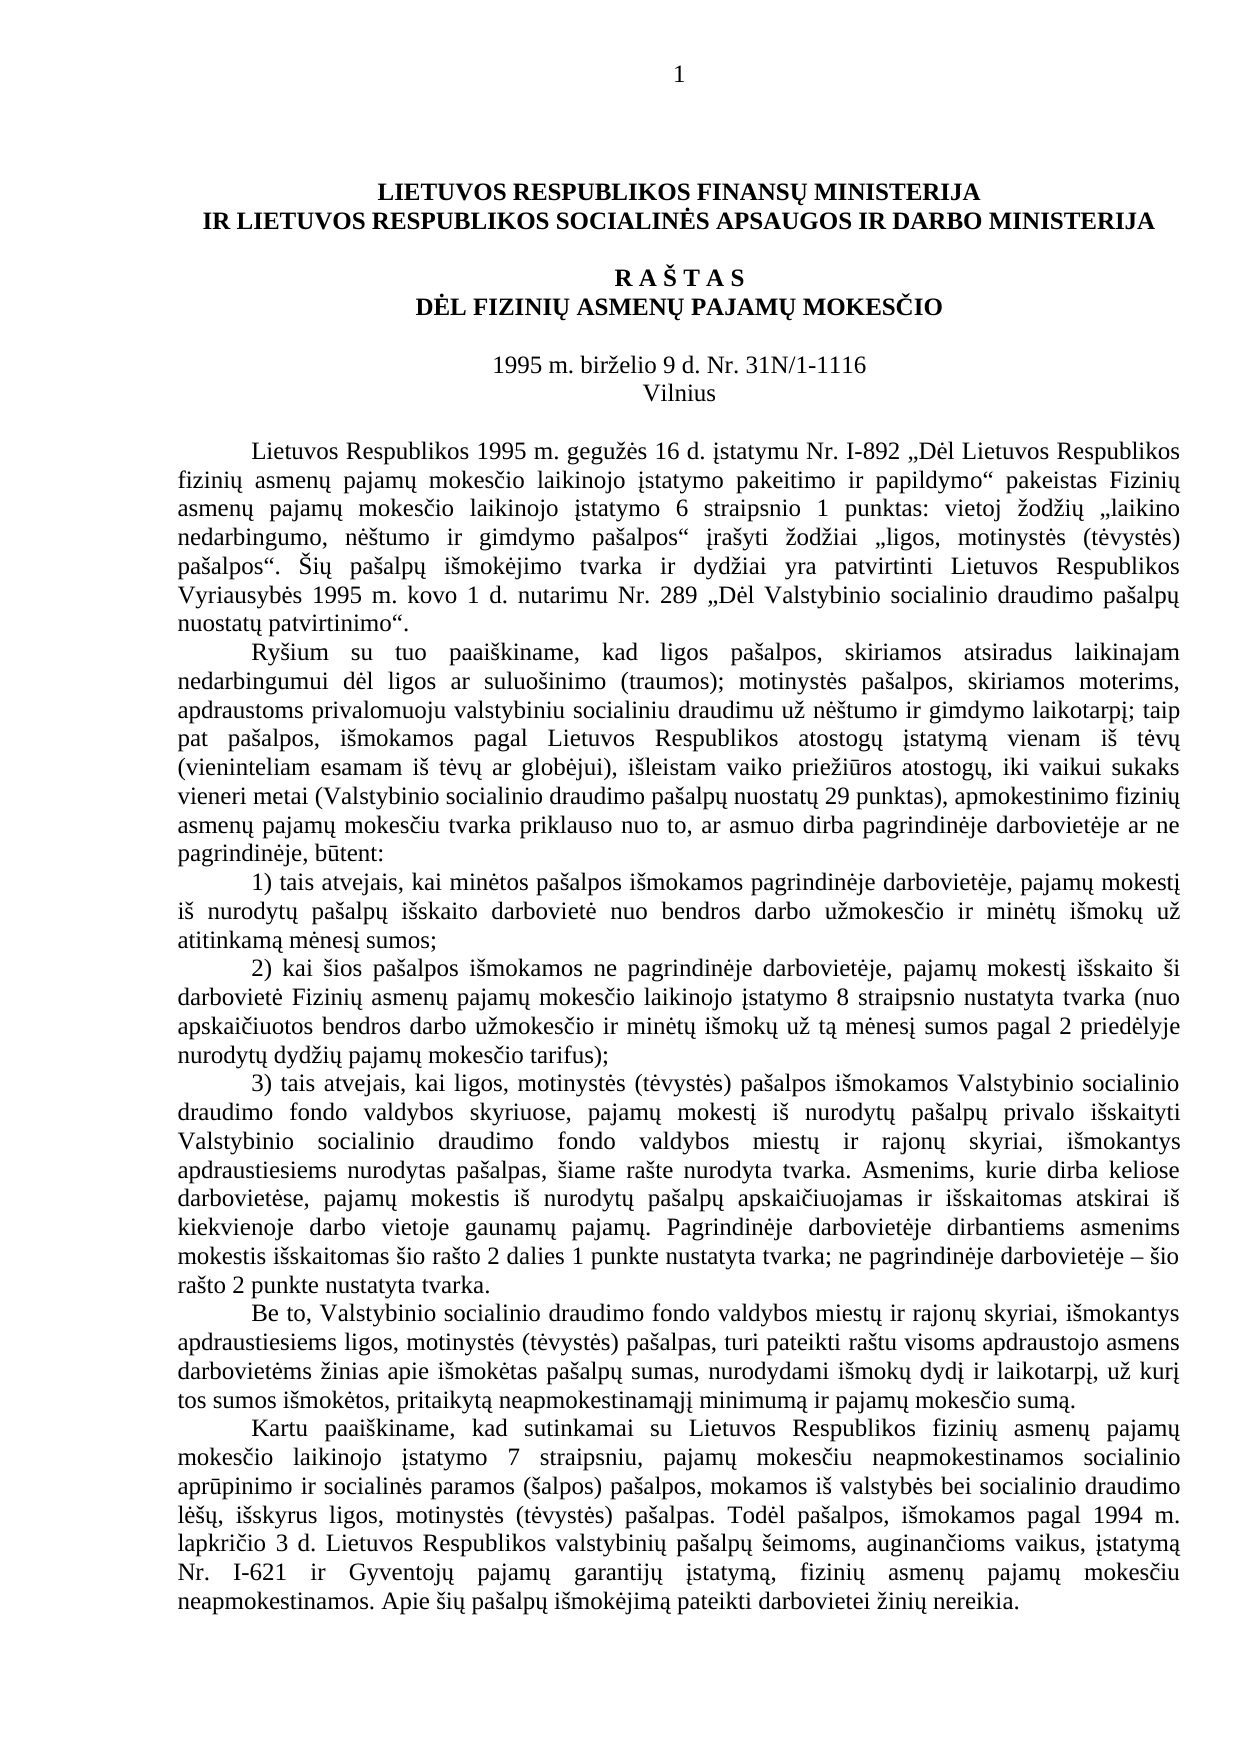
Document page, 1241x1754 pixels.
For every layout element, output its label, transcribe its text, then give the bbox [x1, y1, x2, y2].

text Lietuvos Respublikos 1995 m. gegužės 16 d. įstatymu Nr. I-892 „Dėl Lietuvos Respublikos fizinių asmenų pajamų mokesčio laikinojo įstatymo pakeitimo ir papildymo“ pakeistas Fizinių asmenų pajamų mokesčio laikinojo įstatymo 6 straipsnio 1 punktas: vietoj žodžių „laikino nedarbingumo, nėštumo ir gimdymo pašalpos“ įrašyti žodžiai „ligos, motinystės (tėvystės) pašalpos“. Šių pašalpų išmokėjimo tvarka ir dydžiai yra patvirtinti Lietuvos Respublikos Vyriausybės 1995 m. kovo 1 d. nutarimu Nr. 289 „Dėl Valstybinio socialinio draudimo pašalpų nuostatų patvirtinimo“. [177, 436, 1181, 637]
text LIETUVOS RESPUBLIKOS FINANSŲ MINISTERIJA [177, 177, 1181, 206]
text Vilnius [177, 378, 1181, 407]
text 1) tais atvejais, kai minėtos pašalpos išmokamos pagrindinėje darbovietėje, pajamų mokestį iš nurodytų pašalpų išskaito darbovietė nuo bendros darbo užmokesčio ir minėtų išmokų už atitinkamą mėnesį sumos; [177, 867, 1181, 953]
text DĖL FIZINIŲ ASMENŲ PAJAMŲ MOKESČIO [177, 292, 1181, 321]
text 1995 m. birželio 9 d. Nr. 31N/1-1116 [177, 350, 1181, 378]
text 2) kai šios pašalpos išmokamos ne pagrindinėje darbovietėje, pajamų mokestį išskaito ši darbovietė Fizinių asmenų pajamų mokesčio laikinojo įstatymo 8 straipsnio nustatyta tvarka (nuo apskaičiuotos bendros darbo užmokesčio ir minėtų išmokų už tą mėnesį sumos pagal 2 priedėlyje nurodytų dydžių pajamų mokesčio tarifus); [177, 953, 1181, 1068]
text Be to, Valstybinio socialinio draudimo fondo valdybos miestų ir rajonų skyriai, išmokantys apdraustiesiems ligos, motinystės (tėvystės) pašalpas, turi pateikti raštu visoms apdraustojo asmens darbovietėms žinias apie išmokėtas pašalpų sumas, nurodydami išmokų dydį ir laikotarpį, už kurį tos sumos išmokėtos, pritaikytą neapmokestinamąjį minimumą ir pajamų mokesčio sumą. [177, 1298, 1181, 1413]
text R A Š T A S [177, 263, 1181, 292]
text Kartu paaiškiname, kad sutinkamai su Lietuvos Respublikos fizinių asmenų pajamų mokesčio laikinojo įstatymo 7 straipsniu, pajamų mokesčiu neapmokestinamos socialinio aprūpinimo ir socialinės paramos (šalpos) pašalpos, mokamos iš valstybės bei socialinio draudimo lėšų, išskyrus ligos, motinystės (tėvystės) pašalpas. Todėl pašalpos, išmokamos pagal 1994 m. lapkričio 3 d. Lietuvos Respublikos valstybinių pašalpų šeimoms, auginančioms vaikus, įstatymą Nr. I-621 ir Gyventojų pajamų garantijų įstatymą, fizinių asmenų pajamų mokesčiu neapmokestinamos. Apie šių pašalpų išmokėjimą pateikti darbovietei žinių nereikia. [177, 1413, 1181, 1615]
text IR LIETUVOS RESPUBLIKOS SOCIALINĖS APSAUGOS IR DARBO MINISTERIJA [177, 206, 1181, 235]
text Ryšium su tuo paaiškiname, kad ligos pašalpos, skiriamos atsiradus laikinajam nedarbingumui dėl ligos ar suluošinimo (traumos); motinystės pašalpos, skiriamos moterims, apdraustoms privalomuoju valstybiniu socialiniu draudimu už nėštumo ir gimdymo laikotarpį; taip pat pašalpos, išmokamos pagal Lietuvos Respublikos atostogų įstatymą vienam iš tėvų (vieninteliam esamam iš tėvų ar globėjui), išleistam vaiko priežiūros atostogų, iki vaikui sukaks vieneri metai (Valstybinio socialinio draudimo pašalpų nuostatų 29 punktas), apmokestinimo fizinių asmenų pajamų mokesčiu tvarka priklauso nuo to, ar asmuo dirba pagrindinėje darbovietėje ar ne pagrindinėje, būtent: [177, 637, 1181, 867]
text 3) tais atvejais, kai ligos, motinystės (tėvystės) pašalpos išmokamos Valstybinio socialinio draudimo fondo valdybos skyriuose, pajamų mokestį iš nurodytų pašalpų privalo išskaityti Valstybinio socialinio draudimo fondo valdybos miestų ir rajonų skyriai, išmokantys apdraustiesiems nurodytas pašalpas, šiame rašte nurodyta tvarka. Asmenims, kurie dirba keliose darbovietėse, pajamų mokestis iš nurodytų pašalpų apskaičiuojamas ir išskaitomas atskirai iš kiekvienoje darbo vietoje gaunamų pajamų. Pagrindinėje darbovietėje dirbantiems asmenims mokestis išskaitomas šio rašto 2 dalies 1 punkte nustatyta tvarka; ne pagrindinėje darbovietėje – šio rašto 2 punkte nustatyta tvarka. [177, 1068, 1181, 1298]
